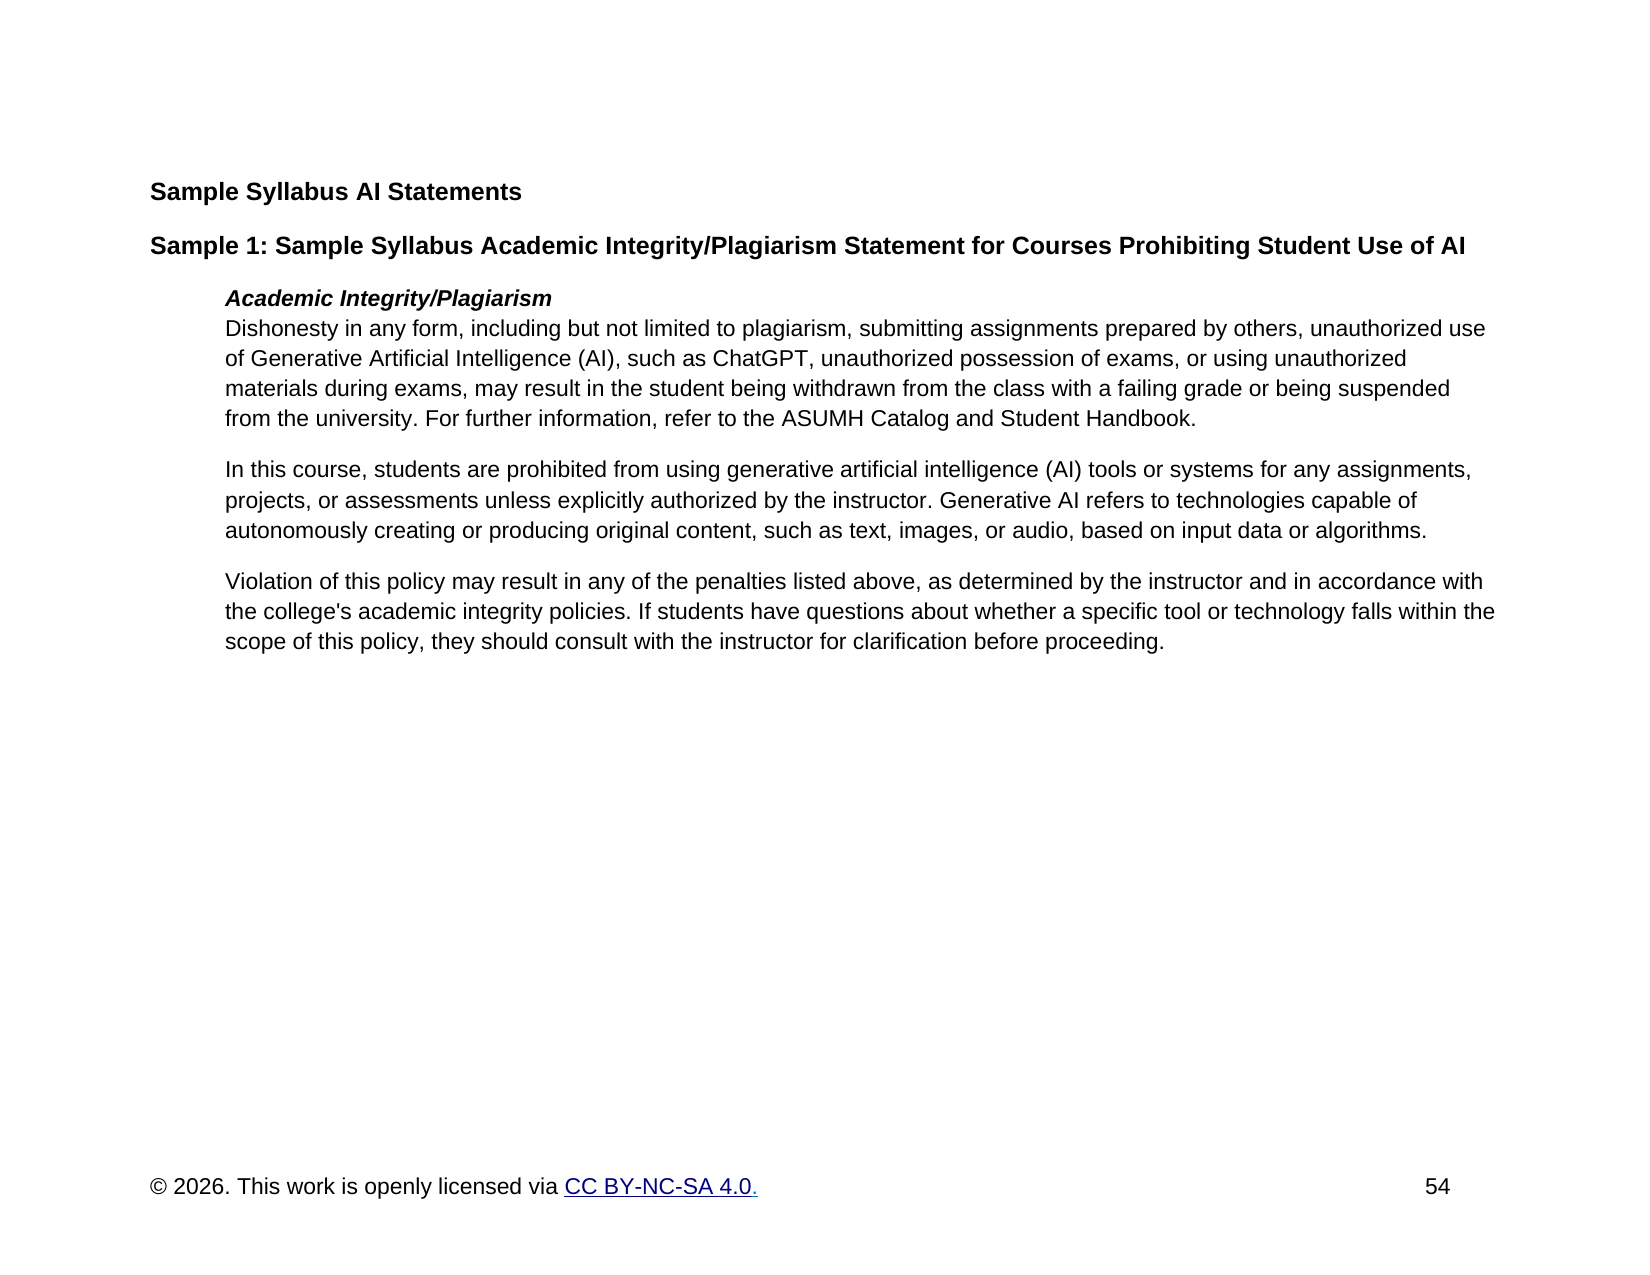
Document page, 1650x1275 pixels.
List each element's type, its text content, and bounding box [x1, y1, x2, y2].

subtitle Sample Syllabus AI Statements [150, 177, 1500, 206]
text In this course, students are prohibited from using generative artificial intelligence (AI) tools or systems for any assignments, projects, or assessments unless explicitly authorized by the instructor. Generative AI refers to technologies capable of autonomously creating or producing original content, such as text, images, or audio, based on input data or algorithms. [225, 456, 1500, 543]
subtitle Sample 1: Sample Syllabus Academic Integrity/Plagiarism Statement for Courses Prohibiting Student Use of AI [150, 231, 1500, 259]
subtitle Academic Integrity/Plagiarism [150, 284, 1500, 311]
text Violation of this policy may result in any of the penalties listed above, as determined by the instructor and in accordance with the college's academic integrity policies. If students have questions about whether a specific tool or technology falls within the scope of this policy, they should consult with the instructor for clarification before proceeding. [225, 568, 1500, 655]
text Dishonesty in any form, including but not limited to plagiarism, submitting assignments prepared by others, unauthorized use of Generative Artificial Intelligence (AI), such as ChatGPT, unauthorized possession of exams, or using unauthorized materials during exams, may result in the student being withdrawn from the class with a failing grade or being suspended from the university. For further information, refer to the ASUMH Catalog and Student Handbook. [225, 315, 1500, 432]
